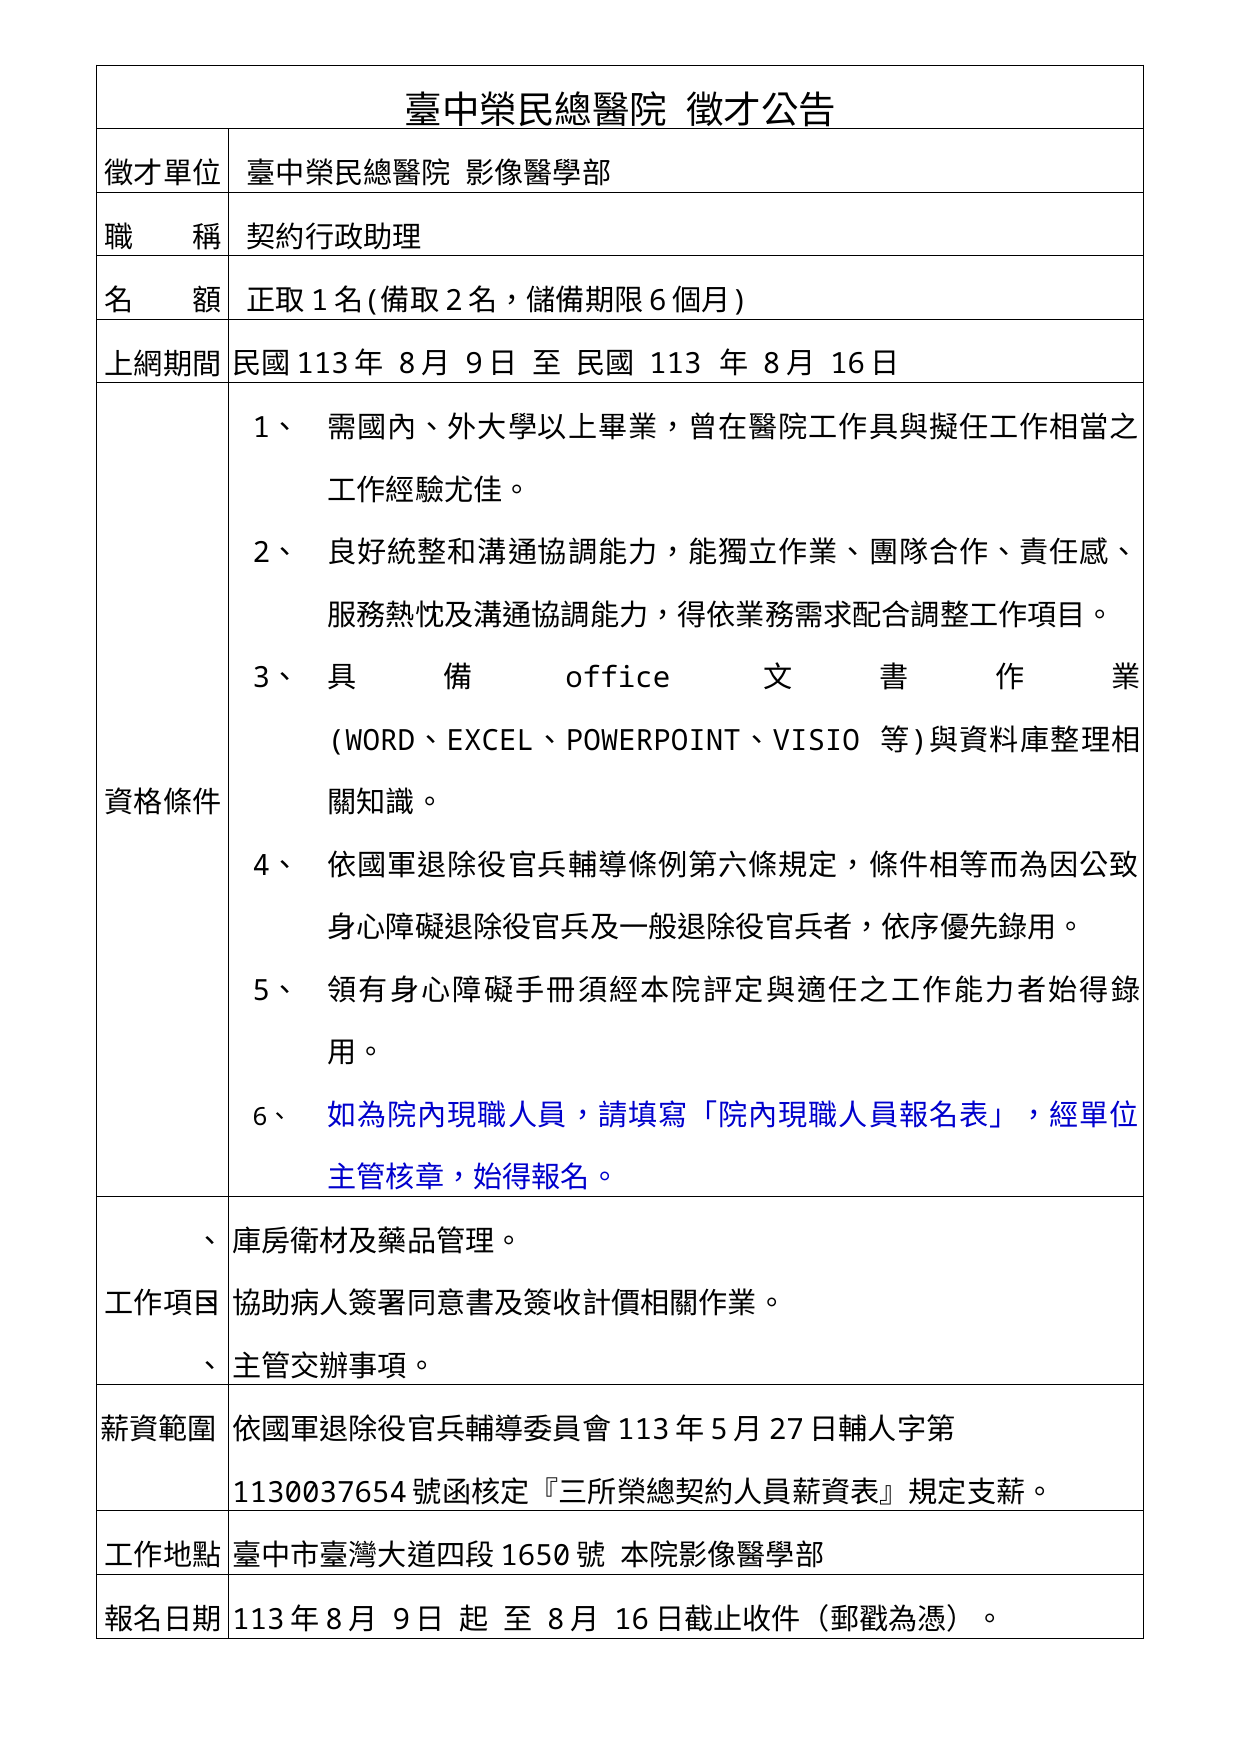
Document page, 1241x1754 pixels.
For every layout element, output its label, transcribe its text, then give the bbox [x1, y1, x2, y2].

table_cell 資格條件 [97, 383, 228, 1196]
table_cell 依國軍退除役官兵輔導委員會113年5月27日輔人字第 1130037654號函核定『三所榮總契約人員薪資表』規定支薪。 [229, 1385, 1143, 1510]
table_cell 契約行政助理 [229, 193, 1143, 255]
table_cell 工作地點 [97, 1511, 228, 1574]
table_cell 職 稱 [97, 193, 228, 255]
table_header 臺中榮民總醫院 徵才公告 [97, 66, 1143, 128]
table_cell 正取1名(備取2名，儲備期限6個月) [229, 256, 1143, 319]
table_cell 需國內、外大學以上畢業，曾在醫院工作具與擬任工作相當之工作經驗尤佳。 良好統整和溝通協調能力，能獨立作業、團隊合作、責任感、服務熱忱及溝通協調能力，得依業務需求配合調整工作項目。 具備office文書作業(WORD、EXCEL、POWERPOINT、VISIO 等)與資料庫整理相關知識。 依國軍退除役官兵輔導條例第六條規定，條件相等而為因公致身心障礙退除役官兵及一般退除役官兵者，依序優先錄用。 領有身心障礙手冊須經本院評定與適任之工作能力者始得錄用。 如為院內現職人員，請填寫「院內現職人員報名表」，經單位主管核章，始得報名。 [229, 383, 1143, 1196]
table_cell 113年8月 9日 起 至 8月 16日截止收件（郵戳為憑）。 [229, 1575, 1143, 1637]
table_cell 庫房衛材及藥品管理。 協助病人簽署同意書及簽收計價相關作業。 主管交辦事項。 [229, 1197, 1143, 1384]
table_cell 徵才單位 [97, 129, 228, 192]
table_cell 上網期間 [97, 320, 228, 382]
table_cell 工作項目 [97, 1197, 228, 1384]
table_cell 名 額 [97, 256, 228, 319]
table_cell 臺中市臺灣大道四段1650號 本院影像醫學部 [229, 1511, 1143, 1574]
table_cell 民國113年 8月 9日 至 民國 113 年 8月 16日 [229, 320, 1143, 382]
table_cell 臺中榮民總醫院 影像醫學部 [229, 129, 1143, 192]
table_cell 報名日期 [97, 1575, 228, 1637]
table_cell 薪資範圍 [97, 1385, 228, 1510]
